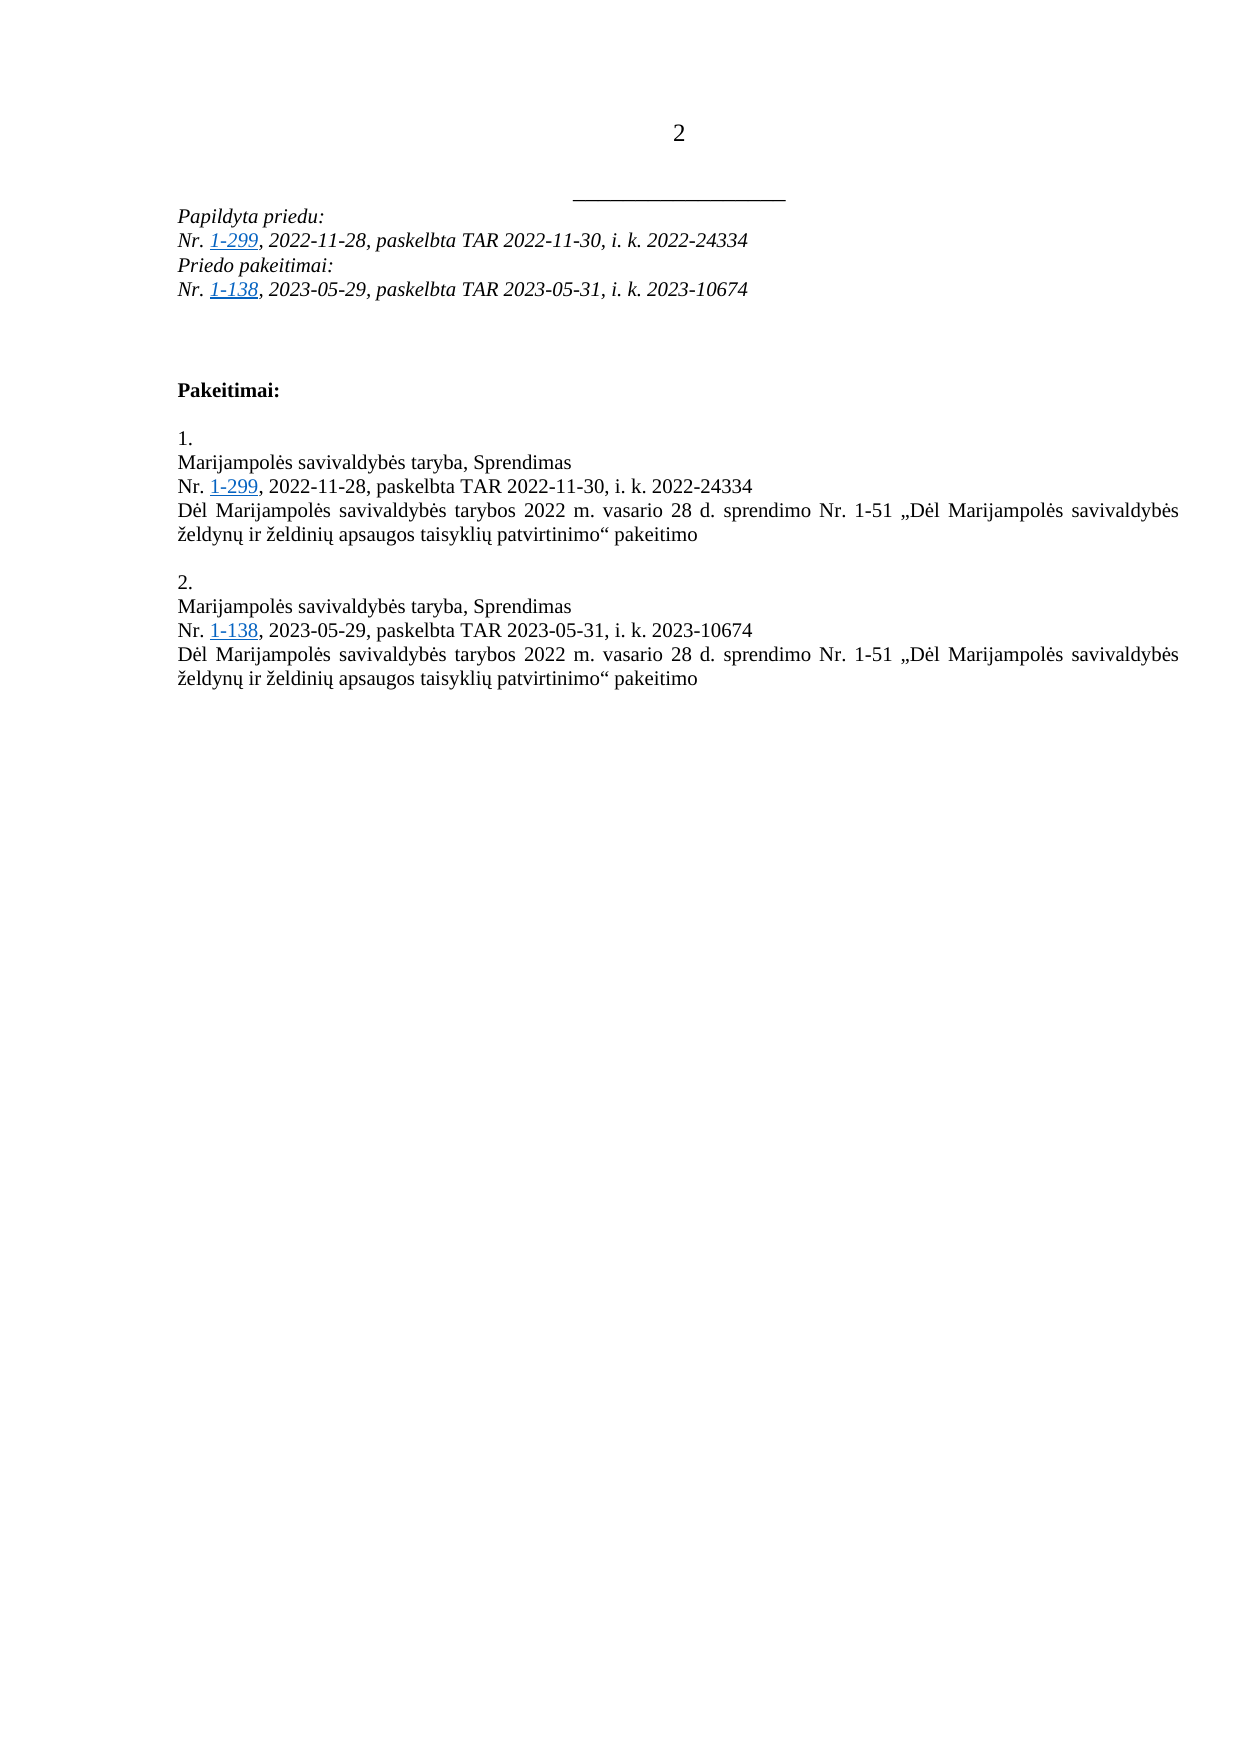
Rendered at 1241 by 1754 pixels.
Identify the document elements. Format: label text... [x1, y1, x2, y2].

text Dėl Marijampolės savivaldybės tarybos 2022 m. vasario 28 d. sprendimo Nr. 1-51 „Dėl Marijampolės savivaldybės želdynų ir želdinių apsaugos taisyklių patvirtinimo“ pakeitimo [177, 498, 1181, 546]
text _________________ [177, 176, 1181, 204]
text Marijampolės savivaldybės taryba, Sprendimas [177, 450, 1181, 474]
text 1. [177, 426, 1181, 450]
text Marijampolės savivaldybės taryba, Sprendimas [177, 594, 1181, 618]
text Pakeitimai: [177, 377, 1181, 402]
text Nr. 1-138, 2023-05-29, paskelbta TAR 2023-05-31, i. k. 2023-10674 [177, 277, 1181, 301]
text 2. [177, 570, 1181, 594]
text Nr. 1-299, 2022-11-28, paskelbta TAR 2022-11-30, i. k. 2022-24334 [177, 228, 1181, 252]
text Priedo pakeitimai: [177, 252, 1181, 277]
text Nr. 1-299, 2022-11-28, paskelbta TAR 2022-11-30, i. k. 2022-24334 [177, 474, 1181, 498]
text Papildyta priedu: [177, 204, 1181, 228]
text Nr. 1-138, 2023-05-29, paskelbta TAR 2023-05-31, i. k. 2023-10674 [177, 618, 1181, 642]
text Dėl Marijampolės savivaldybės tarybos 2022 m. vasario 28 d. sprendimo Nr. 1-51 „Dėl Marijampolės savivaldybės želdynų ir želdinių apsaugos taisyklių patvirtinimo“ pakeitimo [177, 642, 1181, 690]
